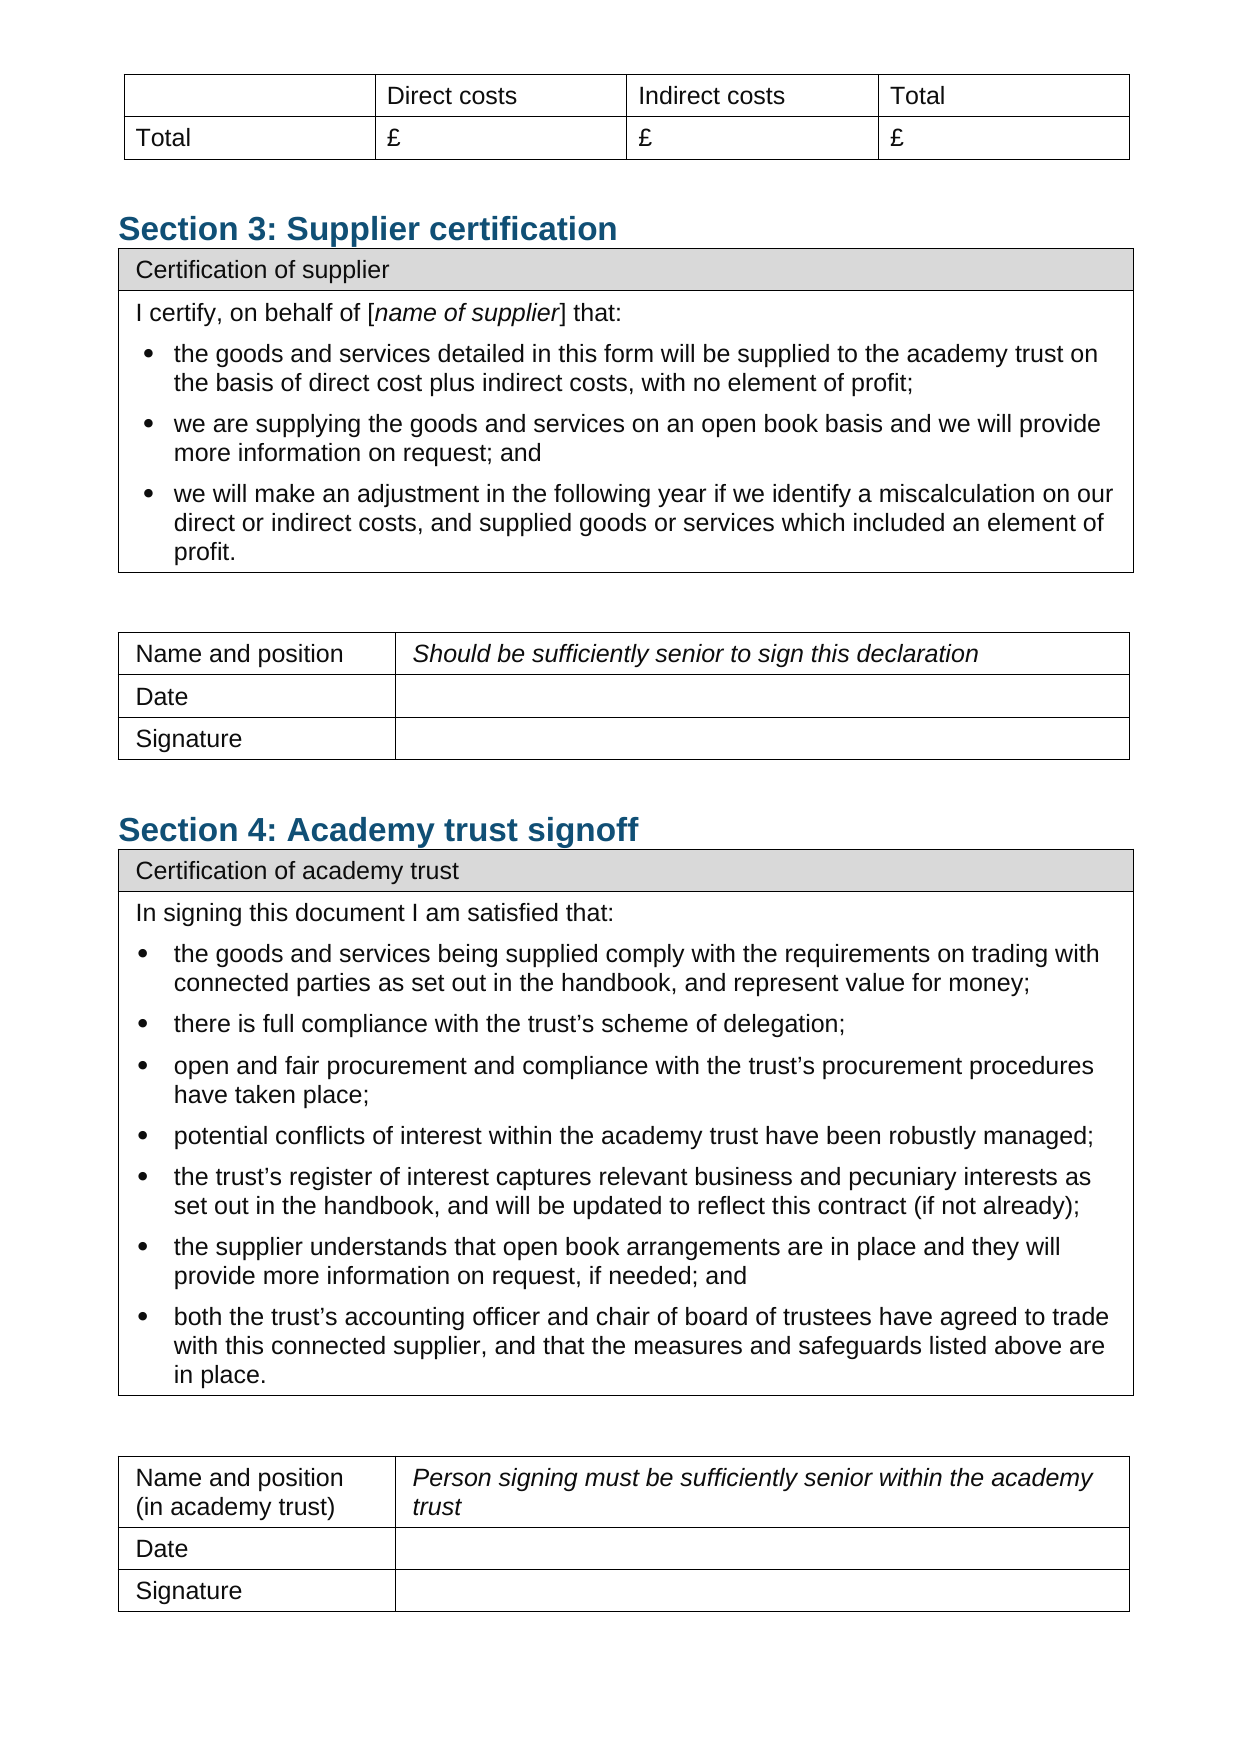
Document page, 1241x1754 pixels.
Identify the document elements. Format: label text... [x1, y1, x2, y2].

subtitle Section 3: Supplier certification [118, 209, 1107, 248]
table_header Direct costs [376, 75, 626, 116]
table_cell [396, 675, 1129, 717]
table_cell £ [627, 117, 878, 158]
table_header Total [879, 75, 1129, 116]
table_header Certification of academy trust [119, 850, 1133, 891]
table_header Indirect costs [627, 75, 878, 116]
table_header Name and position (in academy trust) [119, 1457, 395, 1527]
table_cell In signing this document I am satisfied that: the goods and services being supplied comply with the requirements on trading with connected parties as set out in the handbook, and represent value for money; there is full compliance with the trust’s scheme of delegation; open and fair procurement and compliance with the trust’s procurement procedures have taken place; potential conflicts of interest within the academy trust have been robustly managed; the trust’s register of interest captures relevant business and pecuniary interests as set out in the handbook, and will be updated to reflect this contract (if not already); the supplier understands that open book arrangements are in place and they will provide more information on request, if needed; and both the trust’s accounting officer and chair of board of trustees have agreed to trade with this connected supplier, and that the measures and safeguards listed above are in place. [119, 892, 1133, 1395]
table_cell [396, 1528, 1129, 1569]
table_cell £ [879, 117, 1129, 158]
table_cell Total [125, 117, 375, 158]
table_cell £ [376, 117, 626, 158]
subtitle Section 4: Academy trust signoff [118, 810, 1107, 848]
table_header Certification of supplier [119, 249, 1133, 290]
table_cell Signature [119, 718, 395, 759]
table_cell I certify, on behalf of [name of supplier] that: the goods and services detailed in this form will be supplied to the academy trust on the basis of direct cost plus indirect costs, with no element of profit; we are supplying the goods and services on an open book basis and we will provide more information on request; and we will make an adjustment in the following year if we identify a miscalculation on our direct or indirect costs, and supplied goods or services which included an element of profit. [119, 291, 1133, 572]
table_header Name and position [119, 633, 395, 674]
table_header Should be sufficiently senior to sign this declaration [396, 633, 1129, 674]
table_header Person signing must be sufficiently senior within the academy trust [396, 1457, 1129, 1527]
table_cell Date [119, 1528, 395, 1569]
table_cell Date [119, 675, 395, 717]
table_cell [396, 718, 1129, 759]
table_cell [396, 1570, 1129, 1611]
table_header [125, 75, 375, 116]
table_cell Signature [119, 1570, 395, 1611]
